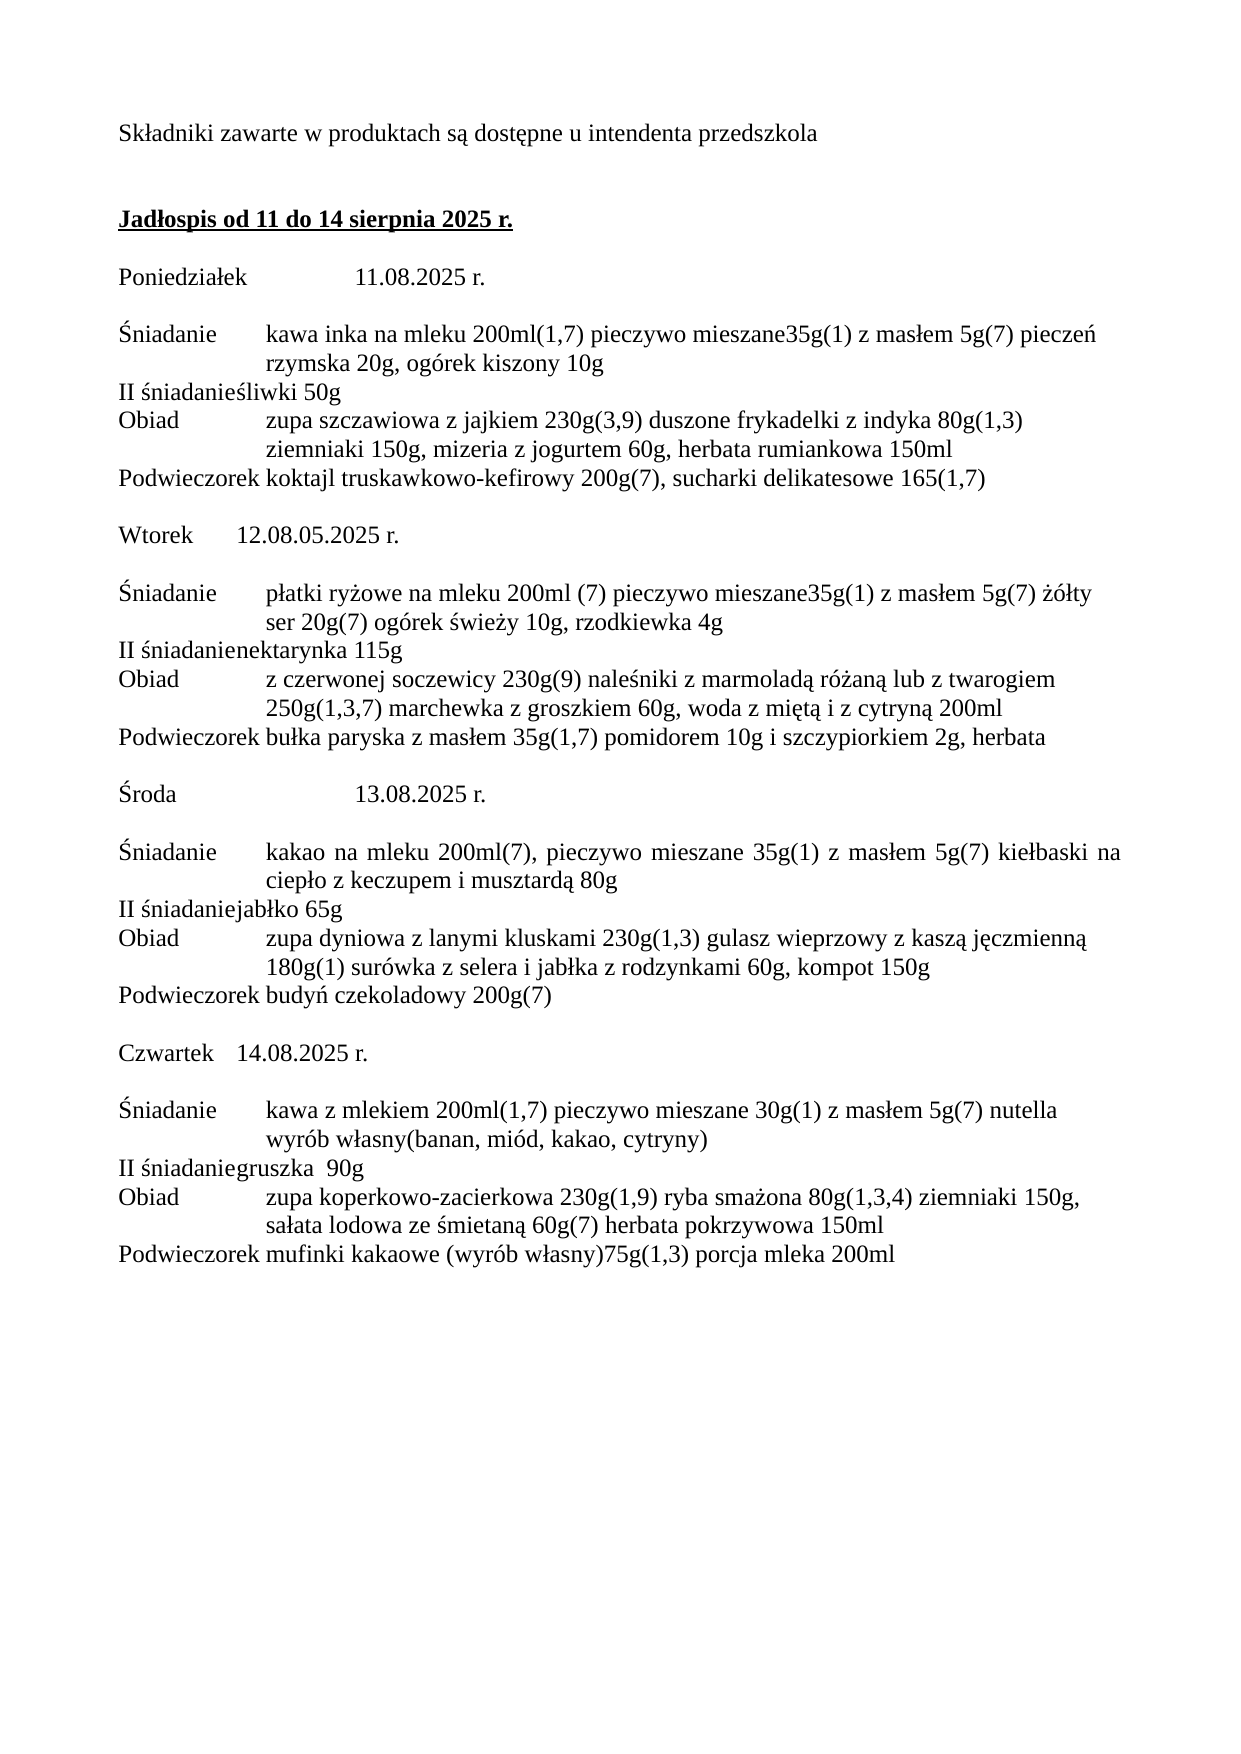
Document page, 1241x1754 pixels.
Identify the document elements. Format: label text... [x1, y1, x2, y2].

text Podwieczorek bułka paryska z masłem 35g(1,7) pomidorem 10g i szczypiorkiem 2g, herbata [118, 722, 1122, 751]
text II śniadanie gruszka 90g [118, 1153, 1122, 1182]
text Śniadanie kawa z mlekiem 200ml(1,7) pieczywo mieszane 30g(1) z masłem 5g(7) nutella wyrób własny(banan, miód, kakao, cytryny) [118, 1096, 1122, 1153]
text Śniadanie płatki ryżowe na mleku 200ml (7) pieczywo mieszane35g(1) z masłem 5g(7) żółty ser 20g(7) ogórek świeży 10g, rzodkiewka 4g [118, 578, 1122, 636]
text Wtorek 12.08.05.2025 r. [118, 521, 1122, 549]
text Podwieczorek koktajl truskawkowo-kefirowy 200g(7), sucharki delikatesowe 165(1,7) [118, 463, 1122, 492]
text Podwieczorek budyń czekoladowy 200g(7) [118, 981, 1122, 1009]
text Obiad zupa szczawiowa z jajkiem 230g(3,9) duszone frykadelki z indyka 80g(1,3) ziemniaki 150g, mizeria z jogurtem 60g, herbata rumiankowa 150ml [118, 406, 1122, 463]
text Obiad zupa koperkowo-zacierkowa 230g(1,9) ryba smażona 80g(1,3,4) ziemniaki 150g, sałata lodowa ze śmietaną 60g(7) herbata pokrzywowa 150ml [118, 1182, 1122, 1239]
text II śniadanie śliwki 50g [118, 377, 1122, 406]
text Śniadanie kawa inka na mleku 200ml(1,7) pieczywo mieszane35g(1) z masłem 5g(7) pieczeń rzymska 20g, ogórek kiszony 10g [118, 319, 1122, 377]
text Składniki zawarte w produktach są dostępne u intendenta przedszkola [118, 118, 1122, 147]
text Obiad zupa dyniowa z lanymi kluskami 230g(1,3) gulasz wieprzowy z kaszą jęczmienną 180g(1) surówka z selera i jabłka z rodzynkami 60g, kompot 150g [118, 923, 1122, 981]
text Środa 13.08.2025 r. [118, 779, 1122, 808]
text Śniadanie kakao na mleku 200ml(7), pieczywo mieszane 35g(1) z masłem 5g(7) kiełbaski na ciepło z keczupem i musztardą 80g [118, 837, 1122, 894]
text II śniadanie nektarynka 115g [118, 636, 1122, 664]
text Podwieczorek mufinki kakaowe (wyrób własny)75g(1,3) porcja mleka 200ml [118, 1239, 1122, 1268]
text Jadłospis od 11 do 14 sierpnia 2025 r. [118, 204, 1122, 233]
text Obiad z czerwonej soczewicy 230g(9) naleśniki z marmoladą różaną lub z twarogiem 250g(1,3,7) marchewka z groszkiem 60g, woda z miętą i z cytryną 200ml [118, 664, 1122, 722]
text II śniadanie jabłko 65g [118, 894, 1122, 923]
text Poniedziałek 11.08.2025 r. [118, 262, 1122, 291]
text Czwartek 14.08.2025 r. [118, 1038, 1122, 1067]
